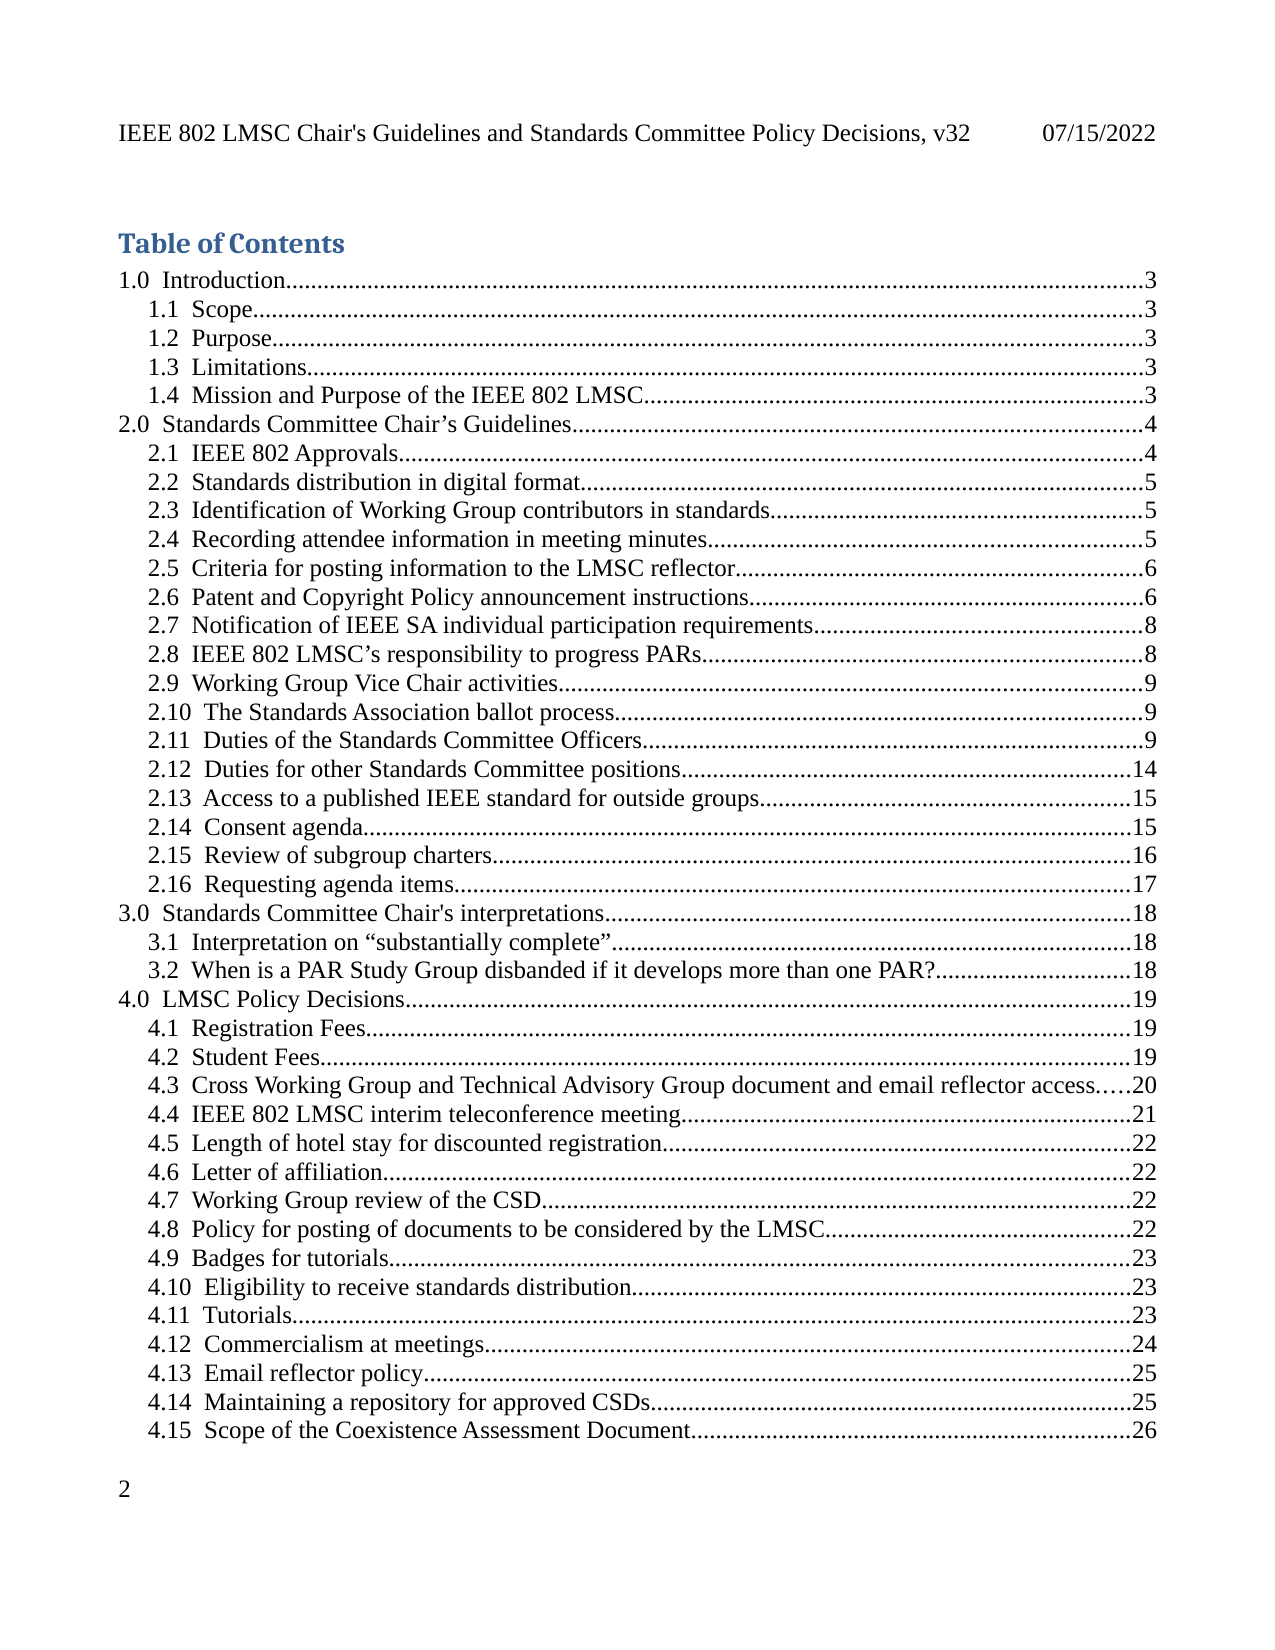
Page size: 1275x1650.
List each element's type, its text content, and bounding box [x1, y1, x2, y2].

text 2.10 The Standards Association ballot process 9 [148, 697, 1157, 725]
text 2.1 IEEE 802 Approvals 4 [148, 438, 1157, 467]
text 4.2 Student Fees 19 [148, 1042, 1157, 1070]
text 2.9 Working Group Vice Chair activities 9 [148, 668, 1157, 697]
text 1.2 Purpose 3 [148, 323, 1157, 352]
text 4.15 Scope of the Coexistence Assessment Document 26 [148, 1415, 1157, 1444]
text 2.16 Requesting agenda items 17 [148, 869, 1157, 898]
text 4.1 Registration Fees 19 [148, 1013, 1157, 1042]
text 4.12 Commercialism at meetings 24 [148, 1329, 1157, 1358]
text 2.12 Duties for other Standards Committee positions 14 [148, 754, 1157, 783]
text 4.7 Working Group review of the CSD 22 [148, 1185, 1157, 1214]
text 4.13 Email reflector policy 25 [148, 1358, 1157, 1387]
text 4.5 Length of hotel stay for discounted registration 22 [148, 1128, 1157, 1157]
text 3.2 When is a PAR Study Group disbanded if it develops more than one PAR? 18 [148, 955, 1157, 984]
text 1.1 Scope 3 [148, 294, 1157, 323]
text 2.13 Access to a published IEEE standard for outside groups 15 [148, 783, 1157, 812]
text 2.6 Patent and Copyright Policy announcement instructions 6 [148, 582, 1157, 610]
text 3.1 Interpretation on “substantially complete” 18 [148, 927, 1157, 955]
text 4.9 Badges for tutorials 23 [148, 1243, 1157, 1272]
text 3.0 Standards Committee Chair's interpretations 18 [118, 898, 1157, 927]
subtitle Table of Contents [118, 227, 1157, 260]
text 2.3 Identification of Working Group contributors in standards 5 [148, 495, 1157, 524]
text 2.4 Recording attendee information in meeting minutes 5 [148, 524, 1157, 553]
text 4.14 Maintaining a repository for approved CSDs 25 [148, 1387, 1157, 1415]
text 2.5 Criteria for posting information to the LMSC reflector 6 [148, 553, 1157, 582]
text 4.10 Eligibility to receive standards distribution 23 [148, 1272, 1157, 1300]
text 2.8 IEEE 802 LMSC’s responsibility to progress PARs 8 [148, 639, 1157, 668]
text 1.0 Introduction 3 [118, 265, 1157, 294]
text 2.2 Standards distribution in digital format 5 [148, 467, 1157, 495]
text 4.11 Tutorials 23 [148, 1300, 1157, 1329]
text 2.11 Duties of the Standards Committee Officers 9 [148, 725, 1157, 754]
text 4.3 Cross Working Group and Technical Advisory Group document and email reflector access 20 [148, 1070, 1157, 1099]
text 2.14 Consent agenda 15 [148, 812, 1157, 840]
text 1.3 Limitations 3 [148, 352, 1157, 380]
text 4.8 Policy for posting of documents to be considered by the LMSC 22 [148, 1214, 1157, 1243]
text 4.0 LMSC Policy Decisions 19 [118, 984, 1157, 1013]
text 2.15 Review of subgroup charters 16 [148, 840, 1157, 869]
text 1.4 Mission and Purpose of the IEEE 802 LMSC 3 [148, 380, 1157, 409]
text 4.4 IEEE 802 LMSC interim teleconference meeting 21 [148, 1099, 1157, 1128]
text 4.6 Letter of affiliation 22 [148, 1157, 1157, 1185]
text 2.0 Standards Committee Chair’s Guidelines 4 [118, 409, 1157, 438]
text 2.7 Notification of IEEE SA individual participation requirements 8 [148, 610, 1157, 639]
